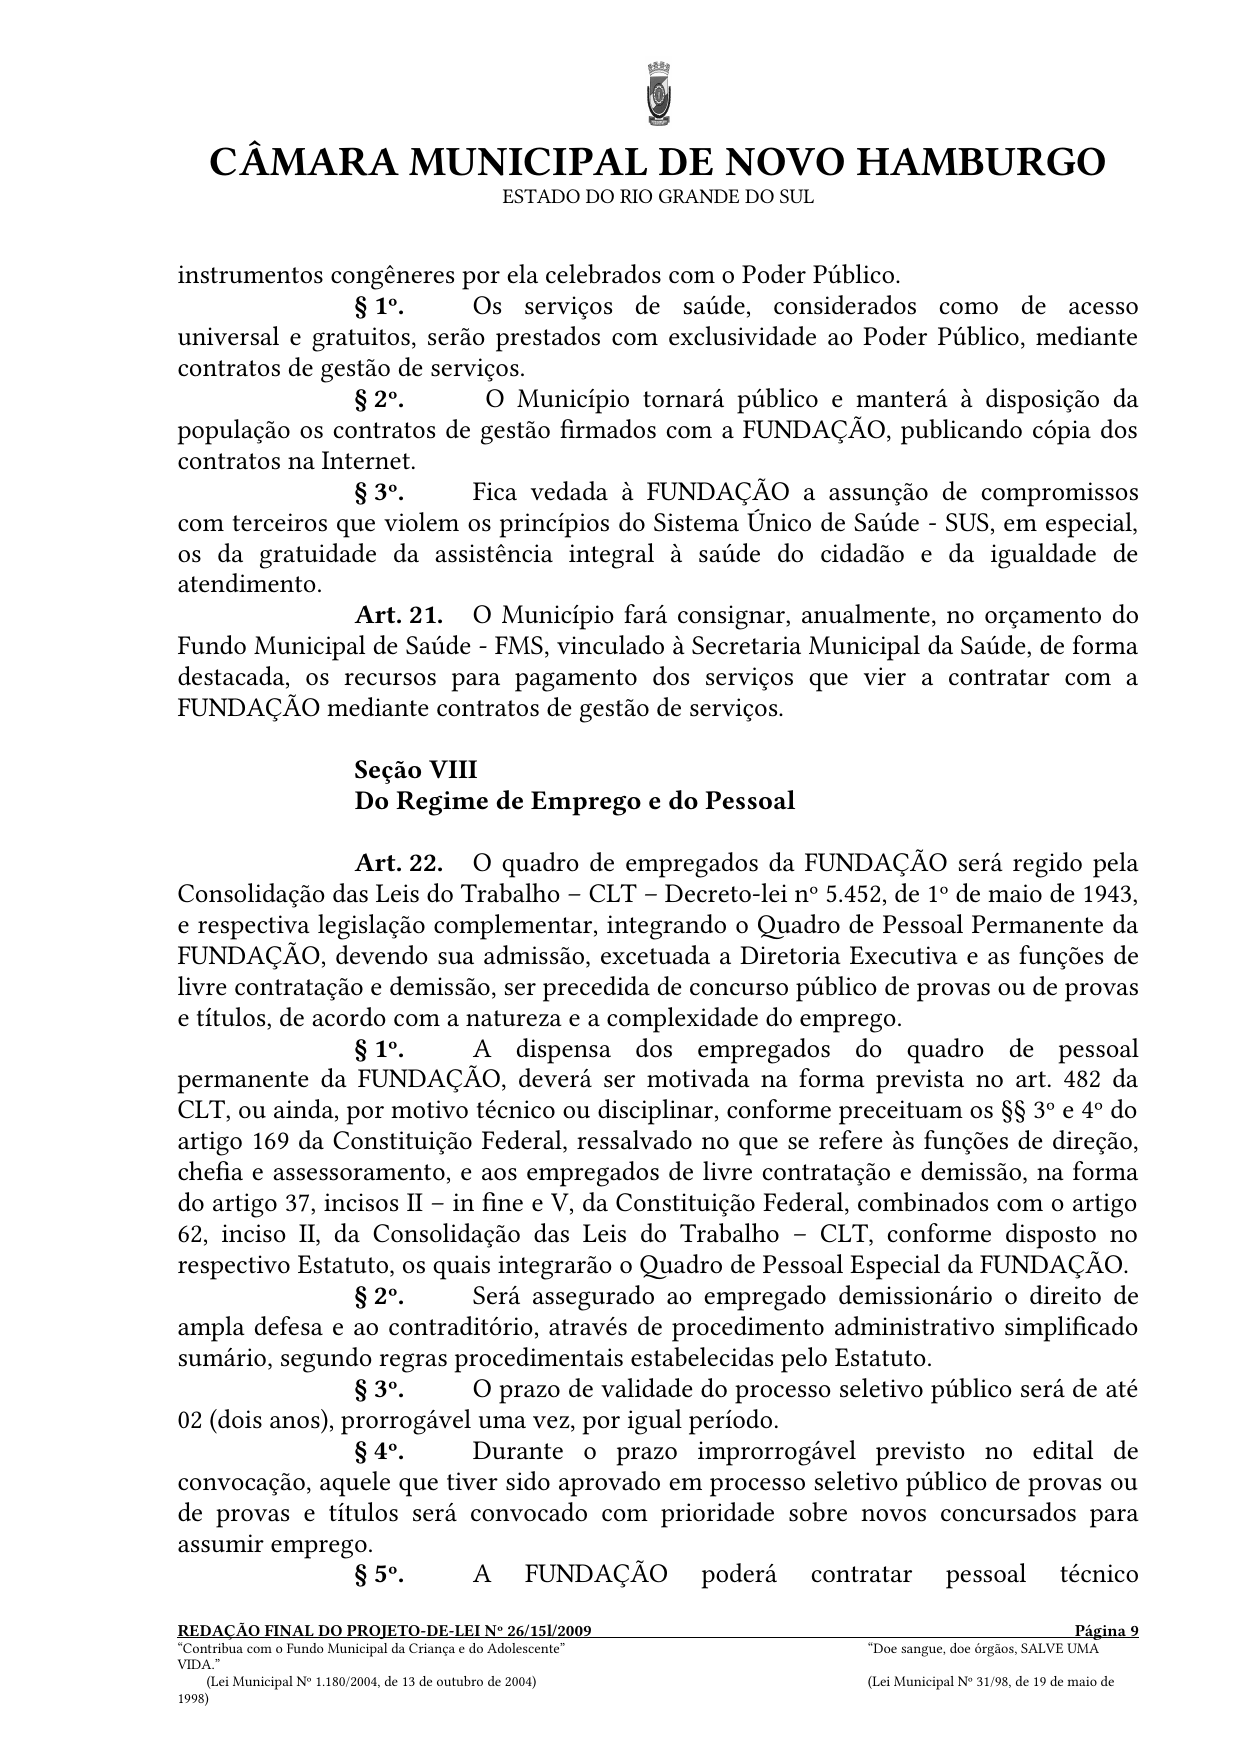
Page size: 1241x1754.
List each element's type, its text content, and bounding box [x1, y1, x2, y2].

text § 3º. O prazo de validade do processo seletivo público será de até 02 (dois anos), prorrogável uma vez, por igual período. [177, 1373, 1140, 1435]
text § 1º. A dispensa dos empregados do quadro de pessoal permanente da FUNDAÇÃO, deverá ser motivada na forma prevista no art. 482 da CLT, ou ainda, por motivo técnico ou disciplinar, conforme preceituam os §§ 3º e 4º do artigo 169 da Constituição Federal, ressalvado no que se refere às funções de direção, chefia e assessoramento, e aos empregados de livre contratação e demissão, na forma do artigo 37, incisos II – in fine e V, da Constituição Federal, combinados com o artigo 62, inciso II, da Consolidação das Leis do Trabalho – CLT, conforme disposto no respectivo Estatuto, os quais integrarão o Quadro de Pessoal Especial da FUNDAÇÃO. [177, 1033, 1140, 1280]
text § 2º. Será assegurado ao empregado demissionário o direito de ampla defesa e ao contraditório, através de procedimento administrativo simplificado sumário, segundo regras procedimentais estabelecidas pelo Estatuto. [177, 1280, 1140, 1373]
text § 2º. O Município tornará público e manterá à disposição da população os contratos de gestão firmados com a FUNDAÇÃO, publicando cópia dos contratos na Internet. [177, 383, 1140, 476]
text § 3º. Fica vedada à FUNDAÇÃO a assunção de compromissos com terceiros que violem os princípios do Sistema Único de Saúde - SUS, em especial, os da gratuidade da assistência integral à saúde do cidadão e da igualdade de atendimento. [177, 476, 1140, 599]
text instrumentos congêneres por ela celebrados com o Poder Público. [177, 259, 1140, 290]
text Art. 21. O Município fará consignar, anualmente, no orçamento do Fundo Municipal de Saúde - FMS, vinculado à Secretaria Municipal da Saúde, de forma destacada, os recursos para pagamento dos serviços que vier a contratar com a FUNDAÇÃO mediante contratos de gestão de serviços. [177, 599, 1140, 723]
text § 4º. Durante o prazo improrrogável previsto no edital de convocação, aquele que tiver sido aprovado em processo seletivo público de provas ou de provas e títulos será convocado com prioridade sobre novos concursados para assumir emprego. [177, 1435, 1140, 1559]
text § 1º. Os serviços de saúde, considerados como de acesso universal e gratuitos, serão prestados com exclusividade ao Poder Público, mediante contratos de gestão de serviços. [177, 290, 1140, 383]
text Seção VIII [177, 754, 1140, 785]
text § 5º. A FUNDAÇÃO poderá contratar pessoal técnico [177, 1559, 1140, 1589]
text Art. 22. O quadro de empregados da FUNDAÇÃO será regido pela Consolidação das Leis do Trabalho – CLT – Decreto-lei nº 5.452, de 1º de maio de 1943, e respectiva legislação complementar, integrando o Quadro de Pessoal Permanente da FUNDAÇÃO, devendo sua admissão, excetuada a Diretoria Executiva e as funções de livre contratação e demissão, ser precedida de concurso público de provas ou de provas e títulos, de acordo com a natureza e a complexidade do emprego. [177, 847, 1140, 1033]
text Do Regime de Emprego e do Pessoal [177, 785, 1140, 816]
